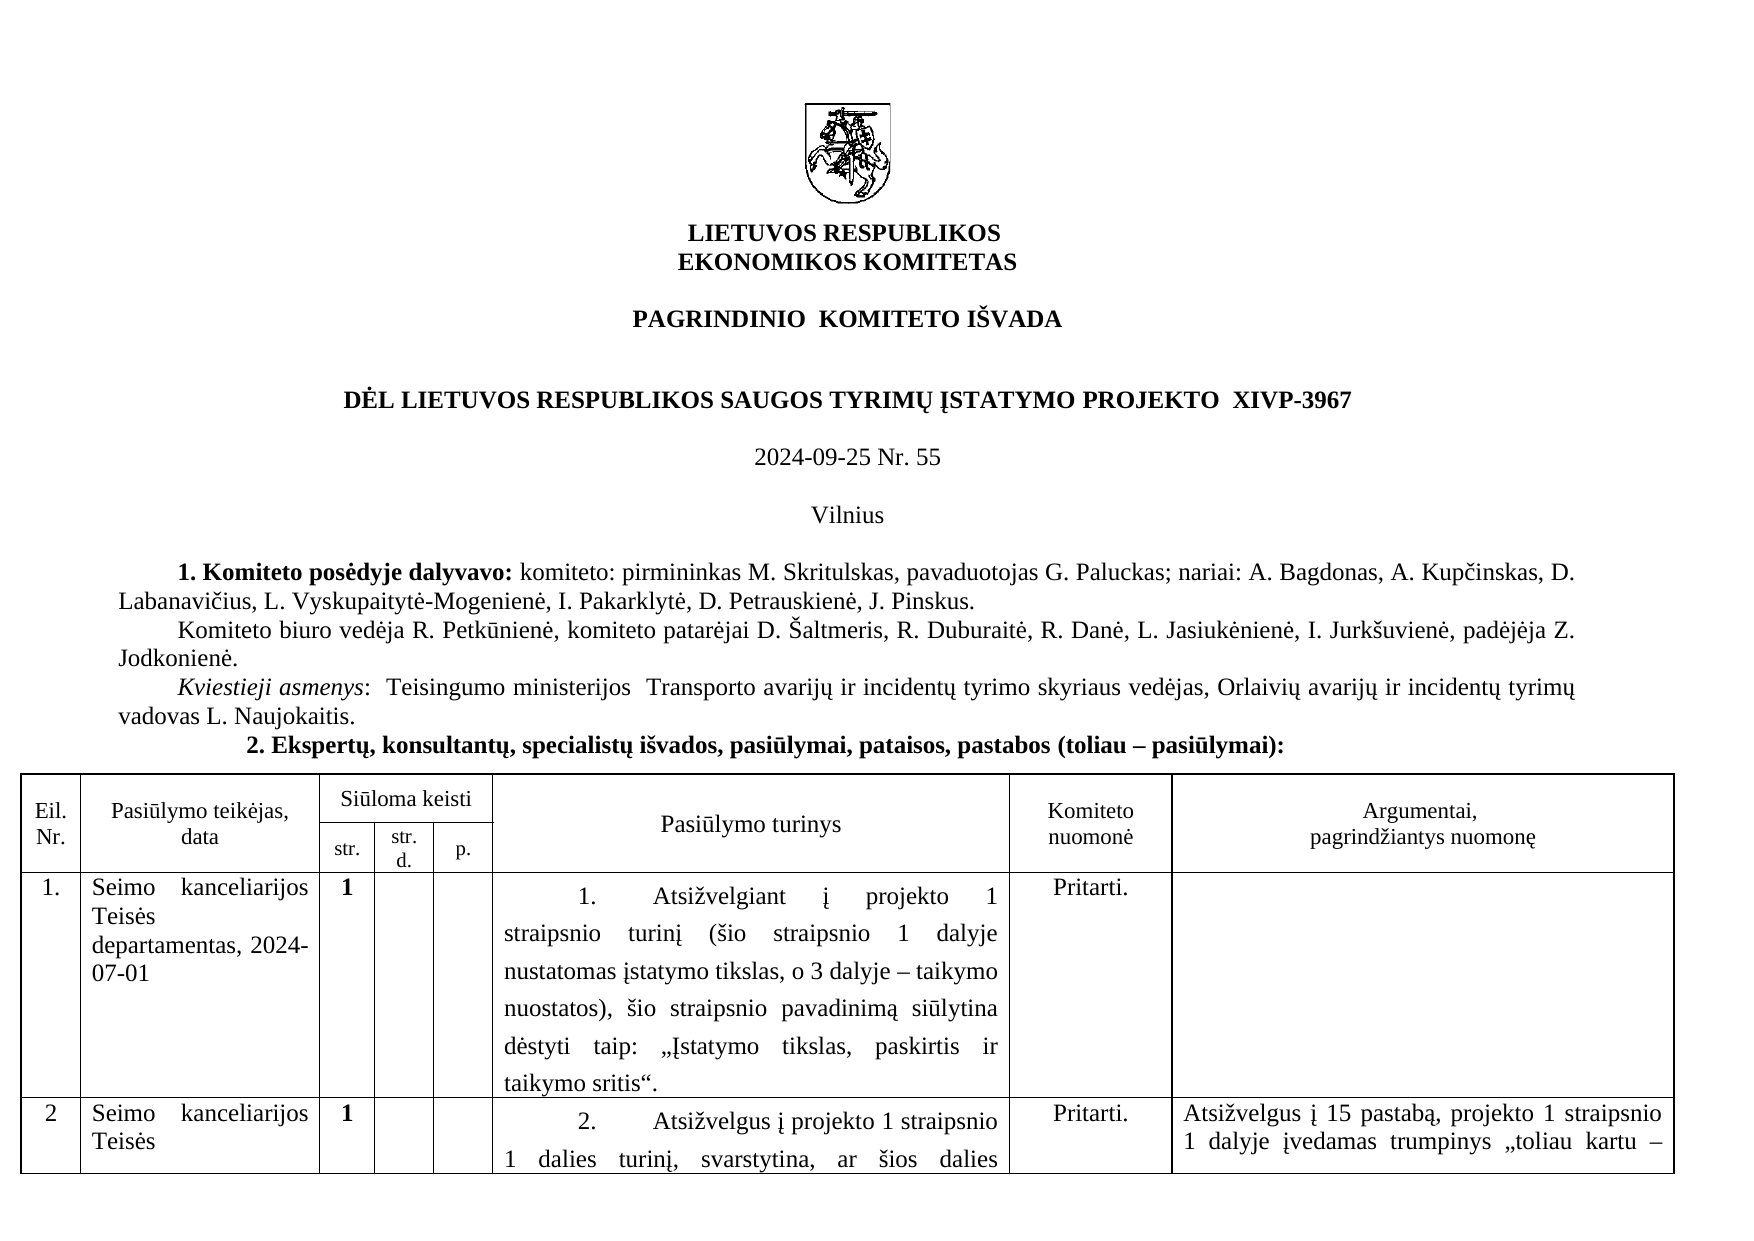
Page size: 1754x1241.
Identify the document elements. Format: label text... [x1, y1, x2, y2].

table_header Siūloma keisti [320, 775, 492, 822]
table_cell 1 [320, 873, 374, 1097]
text 2. Ekspertų, konsultantų, specialistų išvados, pasiūlymai, pataisos, pastabos (toliau – pasiūlymai): [118, 730, 1577, 758]
table_cell 2 [22, 1098, 80, 1173]
table_cell str. d. [375, 823, 433, 872]
table_header Argumentai, pagrindžiantys nuomonę [1173, 775, 1673, 872]
text PAGRINDINIO KOMITETO IŠVADA [118, 304, 1577, 333]
table_header Pasiūlymo turinys [493, 775, 1009, 872]
table_header Eil. Nr. [22, 775, 80, 872]
text Vilnius [118, 500, 1577, 528]
table_cell Pritarti. [1010, 873, 1171, 1097]
table_cell 1. [22, 873, 80, 1097]
table_cell [1173, 873, 1673, 1097]
table_cell [434, 873, 492, 1097]
table_cell [375, 1098, 433, 1173]
table_cell Seimo kanceliarijos Teisės [81, 1098, 319, 1173]
text 1. Komiteto posėdyje dalyvavo: komiteto: pirmininkas M. Skritulskas, pavaduotojas G. Paluckas; nariai: A. Bagdonas, A. Kupčinskas, D. Labanavičius, L. Vyskupaitytė-Mogenienė, I. Pakarklytė, D. Petrauskienė, J. Pinskus. [118, 557, 1577, 615]
table_cell Seimo kanceliarijos Teisės departamentas, 2024-07-01 [81, 873, 319, 1097]
table_cell p. [434, 823, 492, 872]
text Kviestieji asmenys: Teisingumo ministerijos Transporto avarijų ir incidentų tyrimo skyriaus vedėjas, Orlaivių avarijų ir incidentų tyrimų vadovas L. Naujokaitis. [118, 672, 1577, 730]
text EKONOMIKOS KOMITETAS [118, 247, 1577, 275]
table_cell [375, 873, 433, 1097]
list Komiteto biuro vedėja R. Petkūnienė, komiteto patarėjai D. Šaltmeris, R. Duburaitė, R. Danė, L. Jasiukėnienė, I. Jurkšuvienė, padėjėja Z. Jodkonienė. [118, 615, 1577, 672]
table_cell str. [320, 823, 374, 872]
table_cell Pritarti. [1010, 1098, 1171, 1173]
text DĖL LIETUVOS RESPUBLIKOS SAUGOS TYRIMŲ ĮSTATYMO PROJEKTO XIVP-3967 [118, 376, 1577, 413]
table_cell 1 [320, 1098, 374, 1173]
text LIETUVOS RESPUBLIKOS [118, 218, 1577, 247]
table_header Komiteto nuomonė [1010, 775, 1171, 872]
table_cell Atsižvelgus į 15 pastabą, projekto 1 straipsnio 1 dalyje įvedamas trumpinys „toliau kartu – [1173, 1098, 1673, 1173]
table_cell [434, 1098, 492, 1173]
table_cell 2. Atsižvelgus į projekto 1 straipsnio 1 dalies turinį, svarstytina, ar šios dalies [493, 1098, 1009, 1173]
table_cell 1. Atsižvelgiant į projekto 1 straipsnio turinį (šio straipsnio 1 dalyje nustatomas įstatymo tikslas, o 3 dalyje – taikymo nuostatos), šio straipsnio pavadinimą siūlytina dėstyti taip: „Įstatymo tikslas, paskirtis ir taikymo sritis“. [493, 873, 1009, 1097]
table_header Pasiūlymo teikėjas, data [81, 775, 319, 872]
text 2024-09-25 Nr. 55 [118, 442, 1577, 471]
